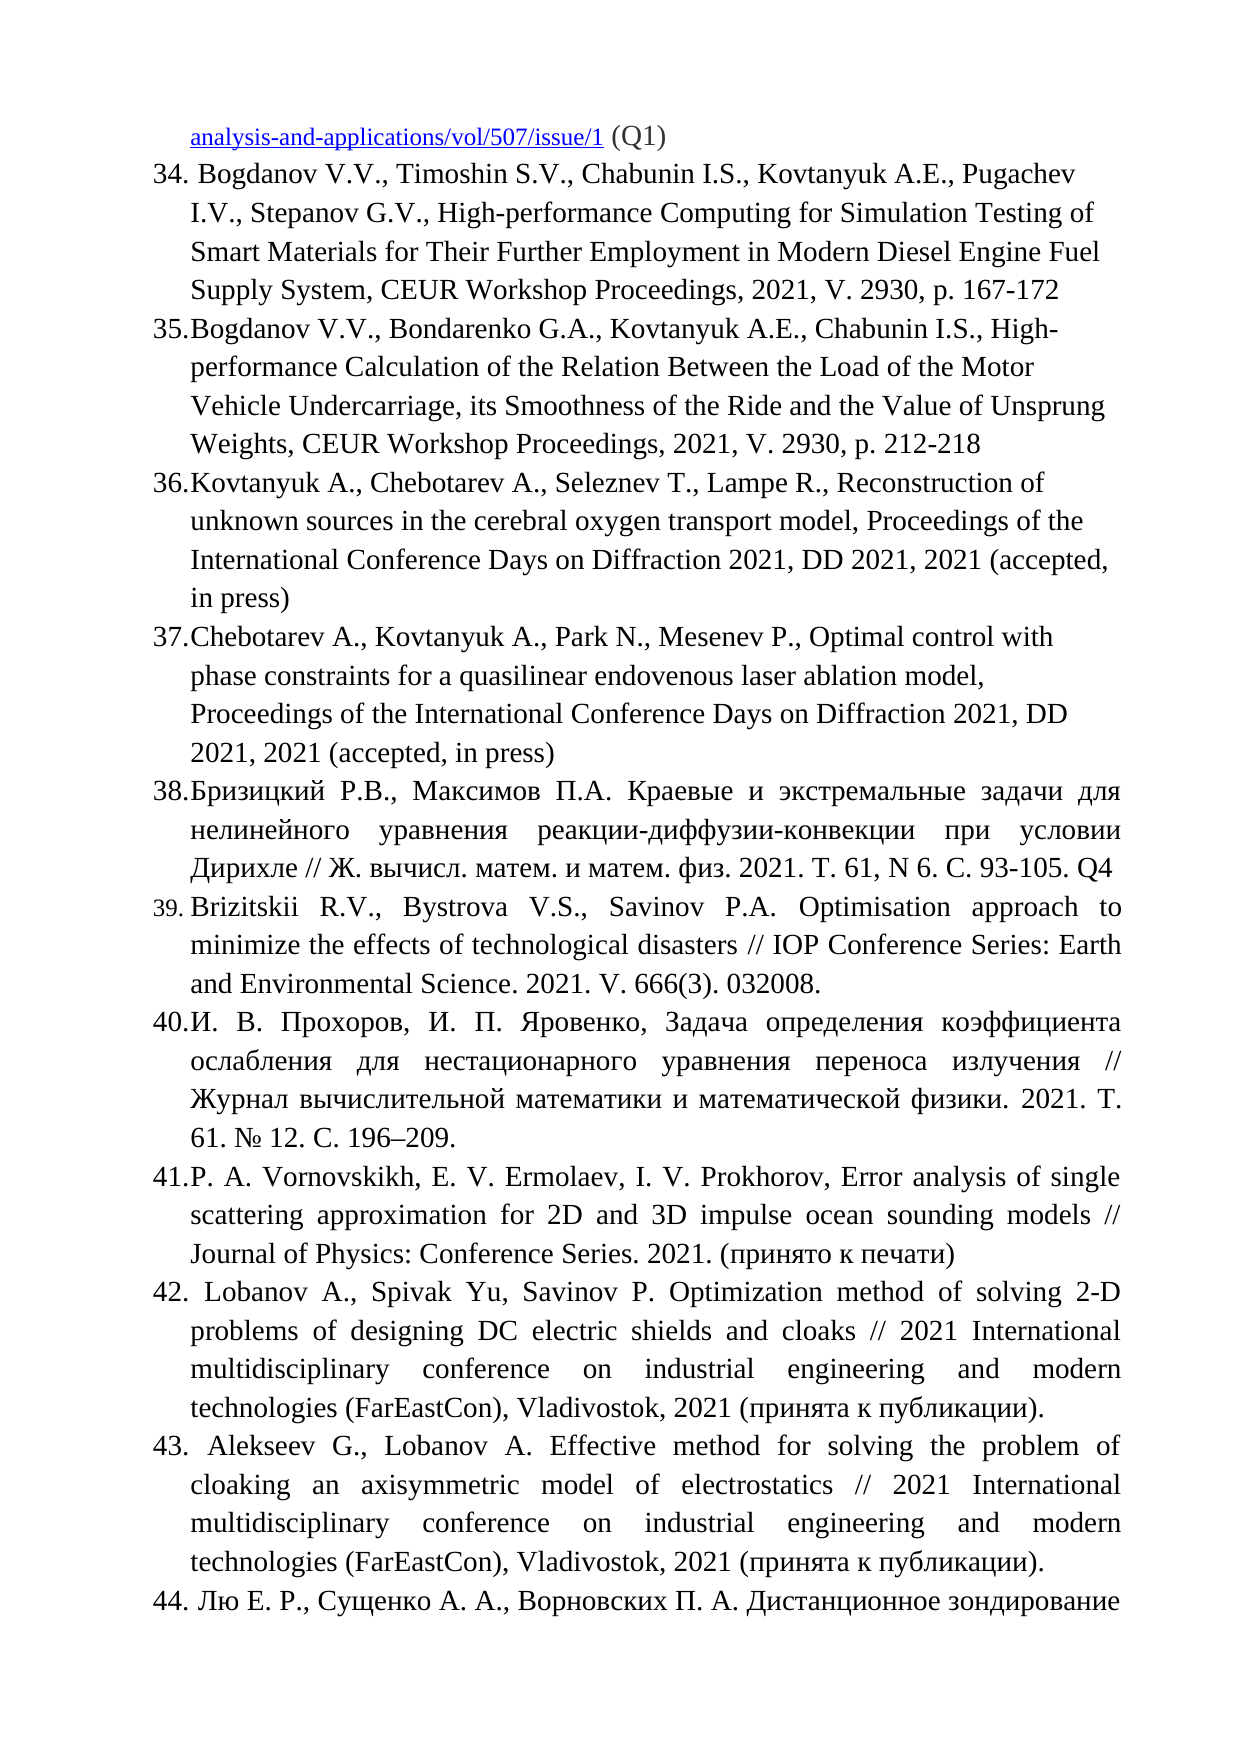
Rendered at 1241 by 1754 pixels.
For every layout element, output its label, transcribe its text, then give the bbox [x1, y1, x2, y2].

list Бризицкий Р.В., Максимов П.А. Краевые и экстремальные задачи для нелинейного уравнения реакции-диффузии-конвекции при условии Дирихле // Ж. вычисл. матем. и матем. физ. 2021. Т. 61, N 6. С. 93-105. Q4 [153, 773, 1122, 884]
list Bogdanov V.V., Timoshin S.V., Chabunin I.S., Kovtanyuk A.E., Pugachev I.V., Stepanov G.V., High-performance Computing for Simulation Testing of Smart Materials for Their Further Employment in Modern Diesel Engine Fuel Supply System, CEUR Workshop Proceedings, 2021, V. 2930, p. 167-172 [153, 157, 1122, 306]
list Alekseev G., Lobanov A. Effective method for solving the problem of cloaking an axisymmetric model of electrostatics // 2021 International multidisciplinary conference on industrial engineering and modern technologies (FarEastCon), Vladivostok, 2021 (принята к публикации). [153, 1428, 1122, 1578]
list Kovtanyuk A., Chebotarev A., Seleznev T., Lampe R., Reconstruction of unknown sources in the cerebral oxygen transport model, Proceedings of the International Conference Days on Diffraction 2021, DD 2021, 2021 (accepted, in press) [153, 465, 1122, 614]
list analysis-and-applications/vol/507/issue/1 (Q1) [153, 118, 1122, 152]
list Лю Е. Р., Сущенко А. А., Ворновских П. А. Дистанционное зондирование [153, 1583, 1122, 1616]
list И. В. Прохоров, И. П. Яровенко, Задача определения коэффициента ослабления для нестационарного уравнения переноса излучения // Журнал вычислительной математики и математической физики. 2021. Т. 61. № 12. С. 196–209. [153, 1004, 1122, 1154]
list Lobanov A., Spivak Yu, Savinov P. Optimization method of solving 2-D problems of designing DC electric shields and cloaks // 2021 International multidisciplinary conference on industrial engineering and modern technologies (FarEastCon), Vladivostok, 2021 (принята к публикации). [153, 1274, 1122, 1423]
list Chebotarev A., Kovtanyuk A., Park N., Mesenev P., Optimal control with phase constraints for a quasilinear endovenous laser ablation model, Proceedings of the International Conference Days on Diffraction 2021, DD 2021, 2021 (accepted, in press) [153, 619, 1122, 768]
list Bogdanov V.V., Bondarenko G.A., Kovtanyuk A.E., Chabunin I.S., High-performance Calculation of the Relation Between the Load of the Motor Vehicle Undercarriage, its Smoothness of the Ride and the Value of Unsprung Weights, CEUR Workshop Proceedings, 2021, V. 2930, p. 212-218 [153, 311, 1122, 460]
list P. A. Vornovskikh, E. V. Ermolaev, I. V. Prokhorov, Error analysis of single scattering approximation for 2D and 3D impulse ocean sounding models // Journal of Physics: Conference Series. 2021. (принято к печати) [153, 1159, 1122, 1269]
list Brizitskii R.V., Bystrova V.S., Savinov P.A. Optimisation approach to minimize the effects of technological disasters // IOP Conference Series: Earth and Environmental Science. 2021. V. 666(3). 032008. [153, 889, 1122, 999]
